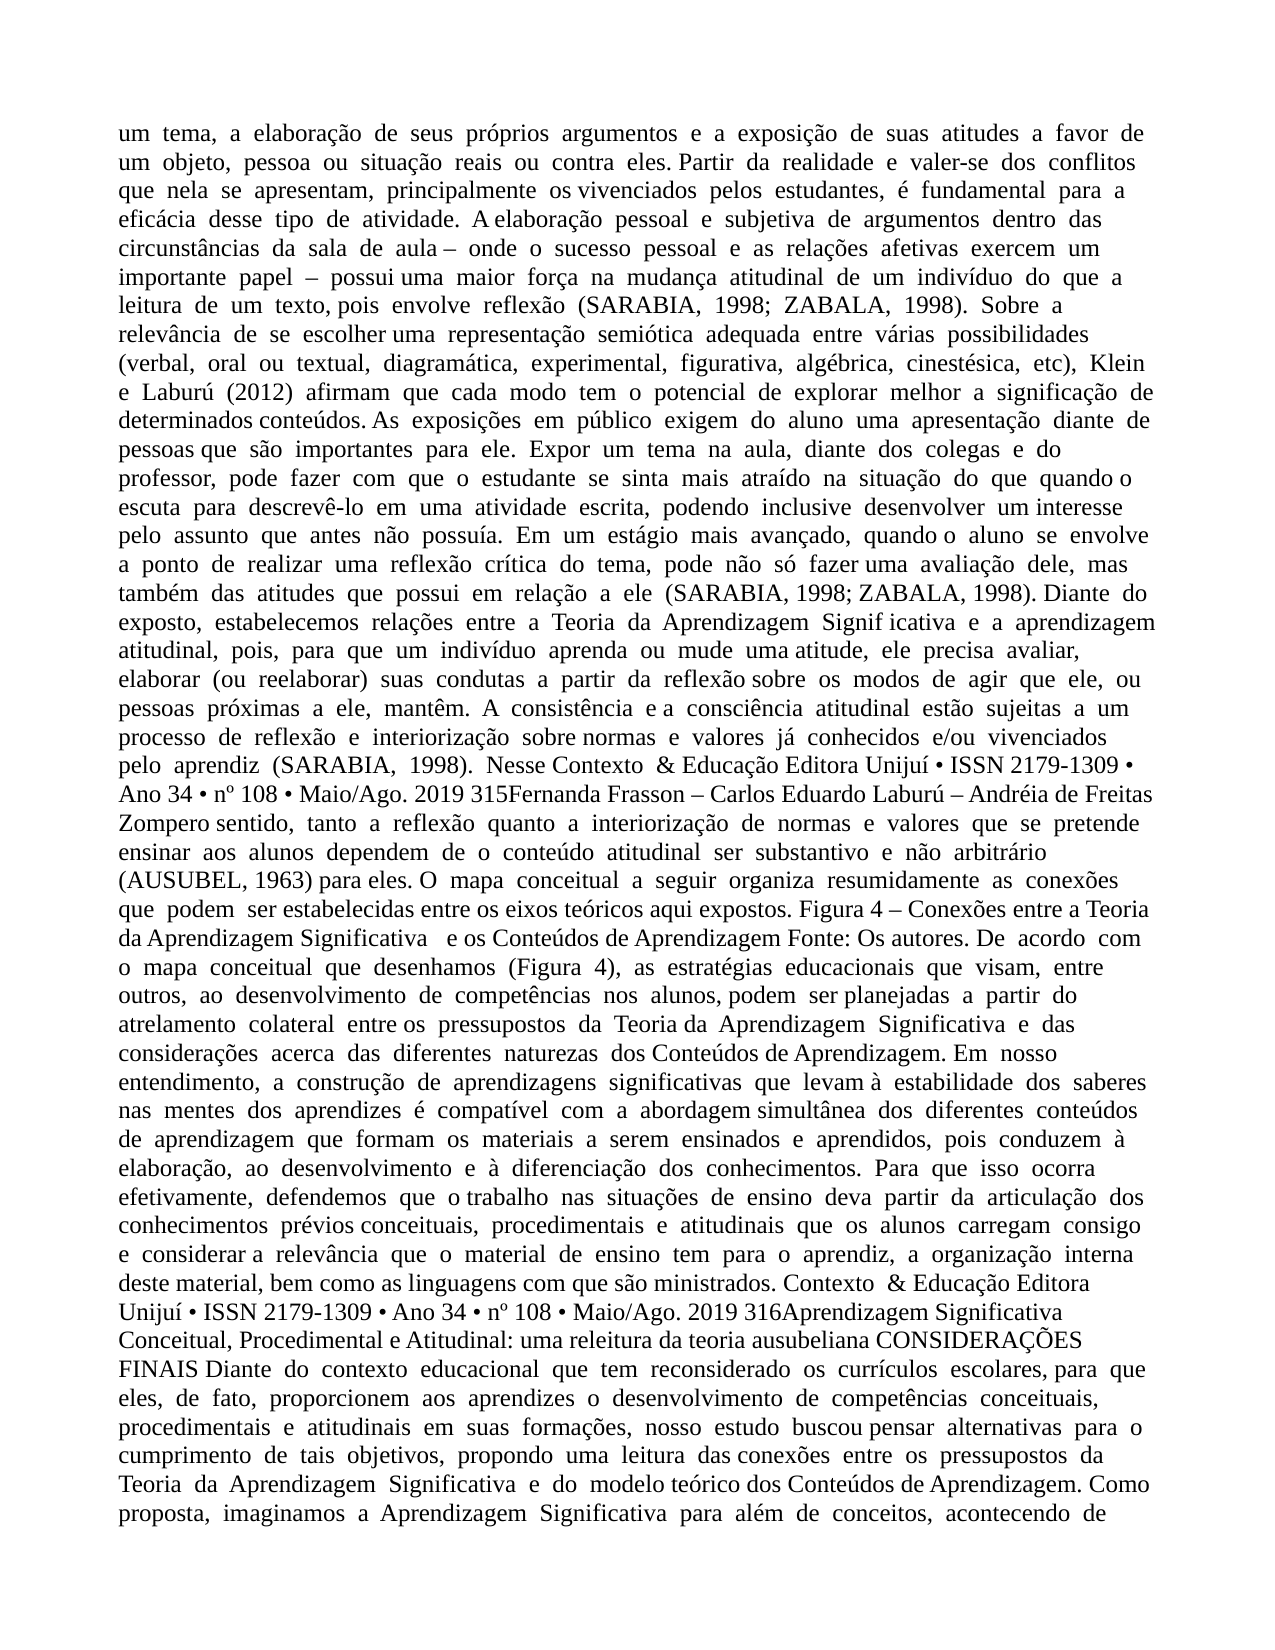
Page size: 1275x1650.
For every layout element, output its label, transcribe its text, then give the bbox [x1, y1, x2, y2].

text um tema, a elaboração de seus próprios argumentos e a exposição de suas atitudes a favor de um objeto, pessoa ou situação reais ou contra eles. Partir da realidade e valer-se dos conflitos que nela se apresentam, principalmente os vivenciados pelos estudantes, é fundamental para a eficácia desse tipo de atividade. A elaboração pessoal e subjetiva de argumentos dentro das circunstâncias da sala de aula – onde o sucesso pessoal e as relações afetivas exercem um importante papel – possui uma maior força na mudança atitudinal de um indivíduo do que a leitura de um texto, pois envolve reflexão (SARABIA, 1998; ZABALA, 1998). Sobre a relevância de se escolher uma representação semiótica adequada entre várias possibilidades (verbal, oral ou textual, diagramática, experimental, figurativa, algébrica, cinestésica, etc), Klein e Laburú (2012) afirmam que cada modo tem o potencial de explorar melhor a significação de determinados conteúdos. As exposições em público exigem do aluno uma apresentação diante de pessoas que são importantes para ele. Expor um tema na aula, diante dos colegas e do professor, pode fazer com que o estudante se sinta mais atraído na situação do que quando o escuta para descrevê-lo em uma atividade escrita, podendo inclusive desenvolver um interesse pelo assunto que antes não possuía. Em um estágio mais avançado, quando o aluno se envolve a ponto de realizar uma reflexão crítica do tema, pode não só fazer uma avaliação dele, mas também das atitudes que possui em relação a ele (SARABIA, 1998; ZABALA, 1998). Diante do exposto, estabelecemos relações entre a Teoria da Aprendizagem Signif icativa e a aprendizagem atitudinal, pois, para que um indivíduo aprenda ou mude uma atitude, ele precisa avaliar, elaborar (ou reelaborar) suas condutas a partir da reflexão sobre os modos de agir que ele, ou pessoas próximas a ele, mantêm. A consistência e a consciência atitudinal estão sujeitas a um processo de reflexão e interiorização sobre normas e valores já conhecidos e/ou vivenciados pelo aprendiz (SARABIA, 1998). Nesse Contexto & Educação Editora Unijuí • ISSN 2179-1309 • Ano 34 • nº 108 • Maio/Ago. 2019 315Fernanda Frasson – Carlos Eduardo Laburú – Andréia de Freitas Zompero sentido, tanto a reflexão quanto a interiorização de normas e valores que se pretende ensinar aos alunos dependem de o conteúdo atitudinal ser substantivo e não arbitrário (AUSUBEL, 1963) para eles. O mapa conceitual a seguir organiza resumidamente as conexões que podem ser estabelecidas entre os eixos teóricos aqui expostos. Figura 4 – Conexões entre a Teoria da Aprendizagem Significativa e os Conteúdos de Aprendizagem Fonte: Os autores. De acordo com o mapa conceitual que desenhamos (Figura 4), as estratégias educacionais que visam, entre outros, ao desenvolvimento de competências nos alunos, podem ser planejadas a partir do atrelamento colateral entre os pressupostos da Teoria da Aprendizagem Significativa e das considerações acerca das diferentes naturezas dos Conteúdos de Aprendizagem. Em nosso entendimento, a construção de aprendizagens significativas que levam à estabilidade dos saberes nas mentes dos aprendizes é compatível com a abordagem simultânea dos diferentes conteúdos de aprendizagem que formam os materiais a serem ensinados e aprendidos, pois conduzem à elaboração, ao desenvolvimento e à diferenciação dos conhecimentos. Para que isso ocorra efetivamente, defendemos que o trabalho nas situações de ensino deva partir da articulação dos conhecimentos prévios conceituais, procedimentais e atitudinais que os alunos carregam consigo e considerar a relevância que o material de ensino tem para o aprendiz, a organização interna deste material, bem como as linguagens com que são ministrados. Contexto & Educação Editora Unijuí • ISSN 2179-1309 • Ano 34 • nº 108 • Maio/Ago. 2019 316Aprendizagem Significativa Conceitual, Procedimental e Atitudinal: uma releitura da teoria ausubeliana CONSIDERAÇÕES FINAIS Diante do contexto educacional que tem reconsiderado os currículos escolares, para que eles, de fato, proporcionem aos aprendizes o desenvolvimento de competências conceituais, procedimentais e atitudinais em suas formações, nosso estudo buscou pensar alternativas para o cumprimento de tais objetivos, propondo uma leitura das conexões entre os pressupostos da Teoria da Aprendizagem Significativa e do modelo teórico dos Conteúdos de Aprendizagem. Como proposta, imaginamos a Aprendizagem Significativa para além de conceitos, acontecendo de [118, 118, 1157, 1527]
